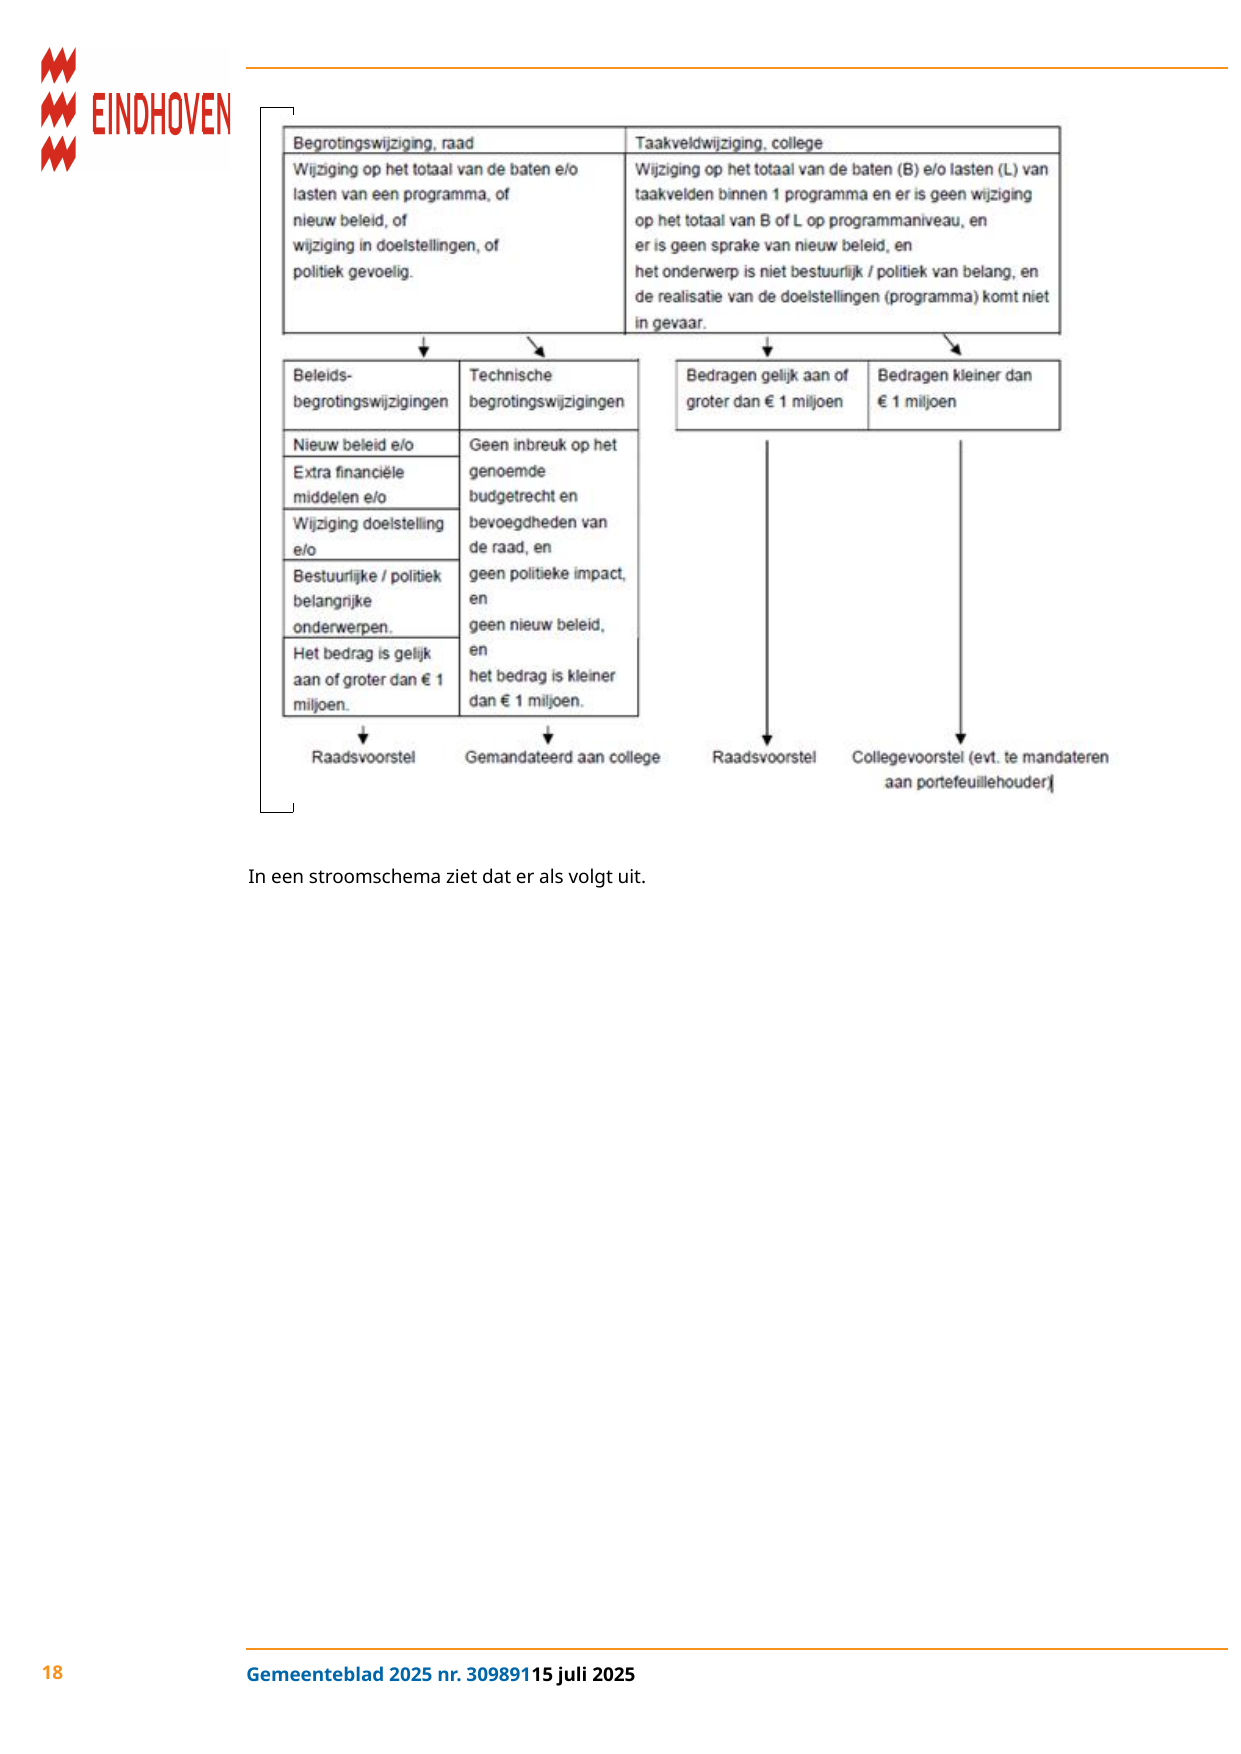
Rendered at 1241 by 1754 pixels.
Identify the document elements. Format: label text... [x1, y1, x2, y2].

picture [41, 47, 231, 172]
picture [268, 115, 1125, 803]
text In een stroomschema ziet dat er als volgt uit. [248, 863, 1152, 889]
